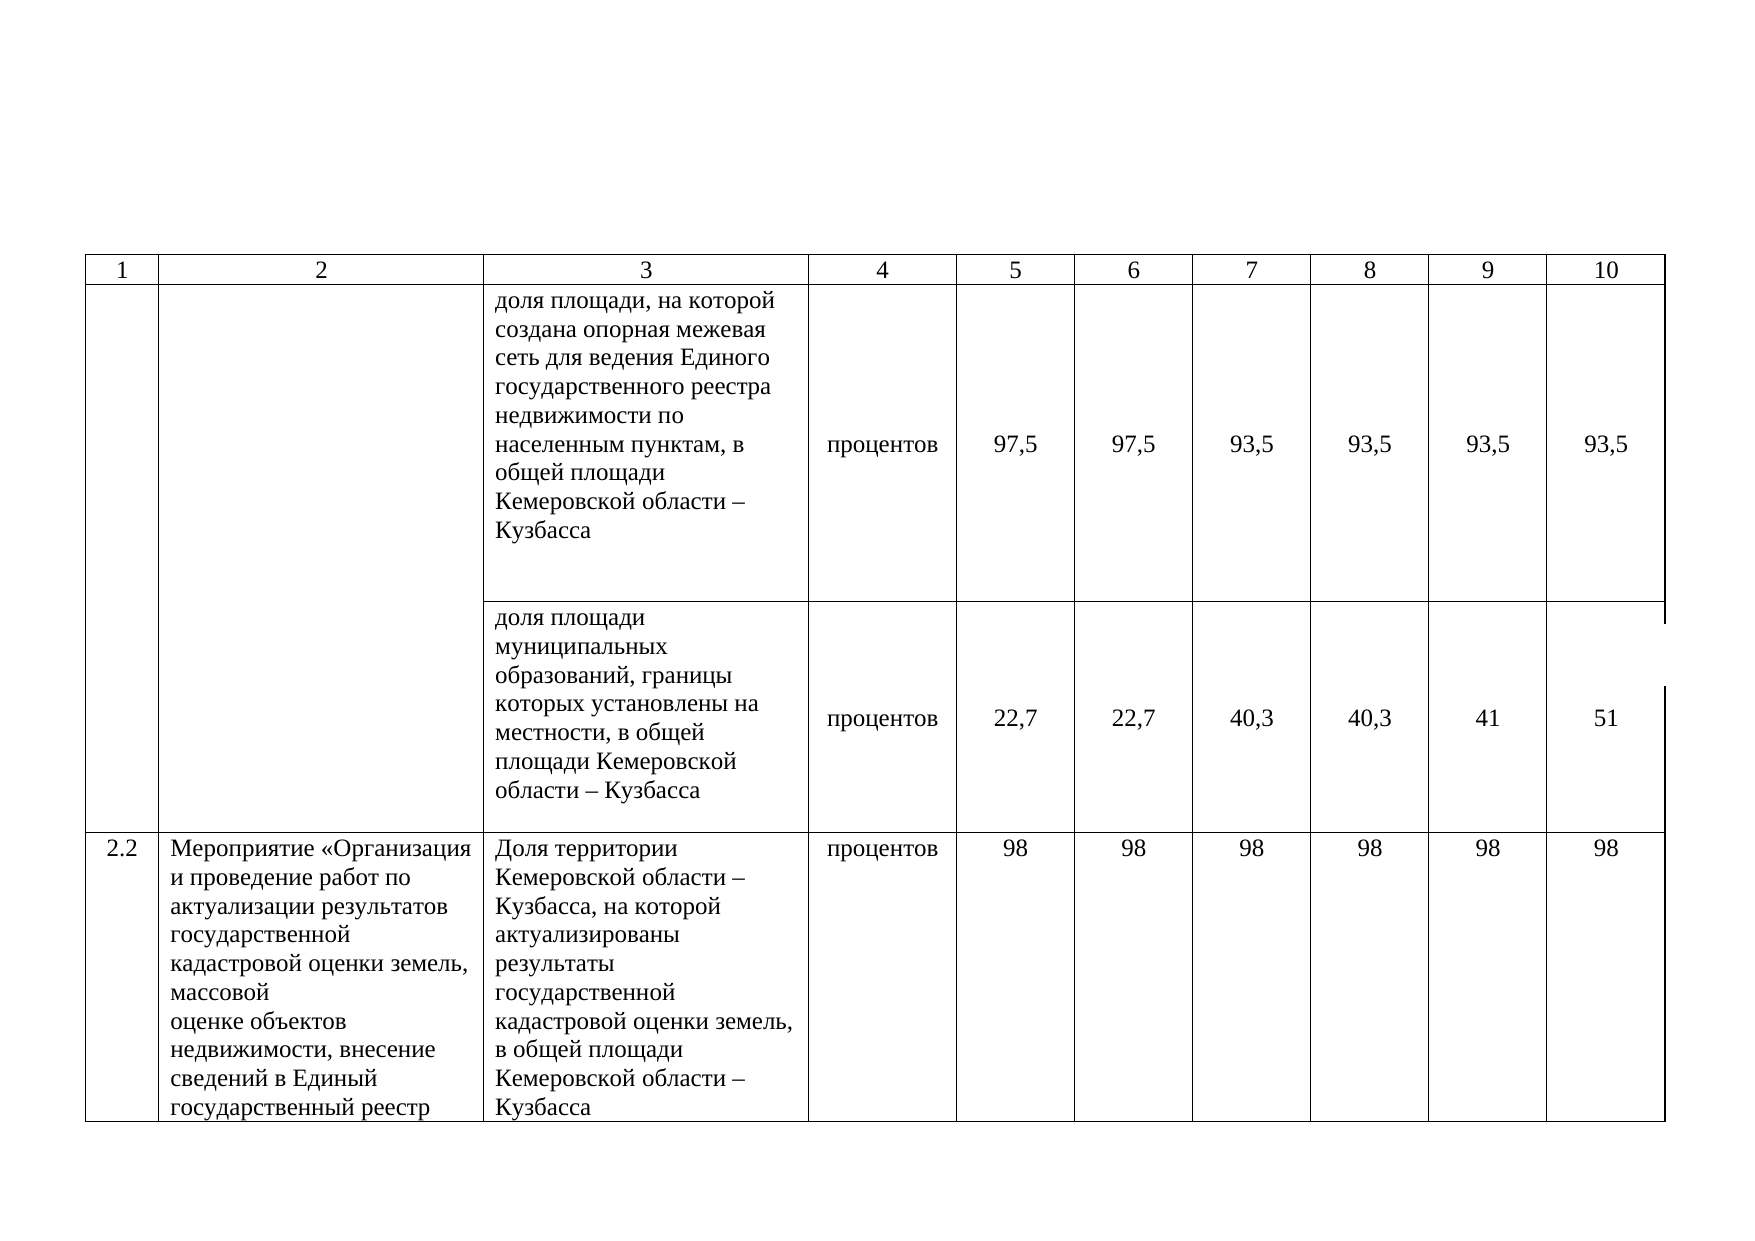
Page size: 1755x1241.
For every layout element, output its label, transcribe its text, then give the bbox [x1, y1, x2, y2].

table_header 4 [809, 255, 820, 284]
table_header 4 [945, 255, 956, 284]
table_cell 98 [1193, 833, 1310, 1121]
table_header 8 [1417, 255, 1428, 284]
table_header 10 [1654, 255, 1664, 284]
table_header 1 [86, 255, 96, 284]
table_cell 98 [1075, 833, 1192, 1121]
table_cell 2.2 [86, 833, 158, 1121]
table_cell 22,7 [957, 602, 1074, 832]
table_cell 97,5 [957, 285, 1074, 601]
table_cell 22,7 [1075, 602, 1192, 832]
table_header 10 [1547, 255, 1558, 284]
table_cell [159, 285, 483, 832]
table_header 2 [159, 255, 170, 284]
table_cell процентов [809, 285, 956, 601]
table_header 6 [1075, 255, 1086, 284]
table_cell 98 [1311, 833, 1428, 1121]
table_cell 98 [1429, 833, 1546, 1121]
table_cell 40,3 [1193, 602, 1310, 832]
table_cell 51 [1547, 602, 1664, 832]
table_cell процентов [809, 833, 956, 1121]
table_header 6 [1181, 255, 1192, 284]
table_cell процентов [809, 602, 956, 832]
table_cell 97,5 [1075, 285, 1192, 601]
table_header 8 [1311, 255, 1322, 284]
table_header 9 [1536, 255, 1546, 284]
table_header 7 [1193, 255, 1204, 284]
table_header 1 [148, 255, 158, 284]
table_header 7 [1299, 255, 1310, 284]
table_header 5 [957, 255, 967, 284]
table_cell 93,5 [1311, 285, 1428, 601]
table_cell 40,3 [1311, 602, 1428, 832]
table_header 3 [484, 255, 495, 284]
table_header 2 [472, 255, 483, 284]
table_cell 93,5 [1193, 285, 1310, 601]
table_cell 98 [1547, 833, 1664, 1121]
table_header 5 [1063, 255, 1074, 284]
table_header 3 [797, 255, 808, 284]
table_cell [86, 285, 158, 832]
table_cell 41 [1429, 602, 1546, 832]
table_header 9 [1429, 255, 1440, 284]
table_cell 93,5 [1429, 285, 1546, 601]
table_cell 98 [957, 833, 1074, 1121]
table_cell 93,5 [1547, 285, 1664, 601]
